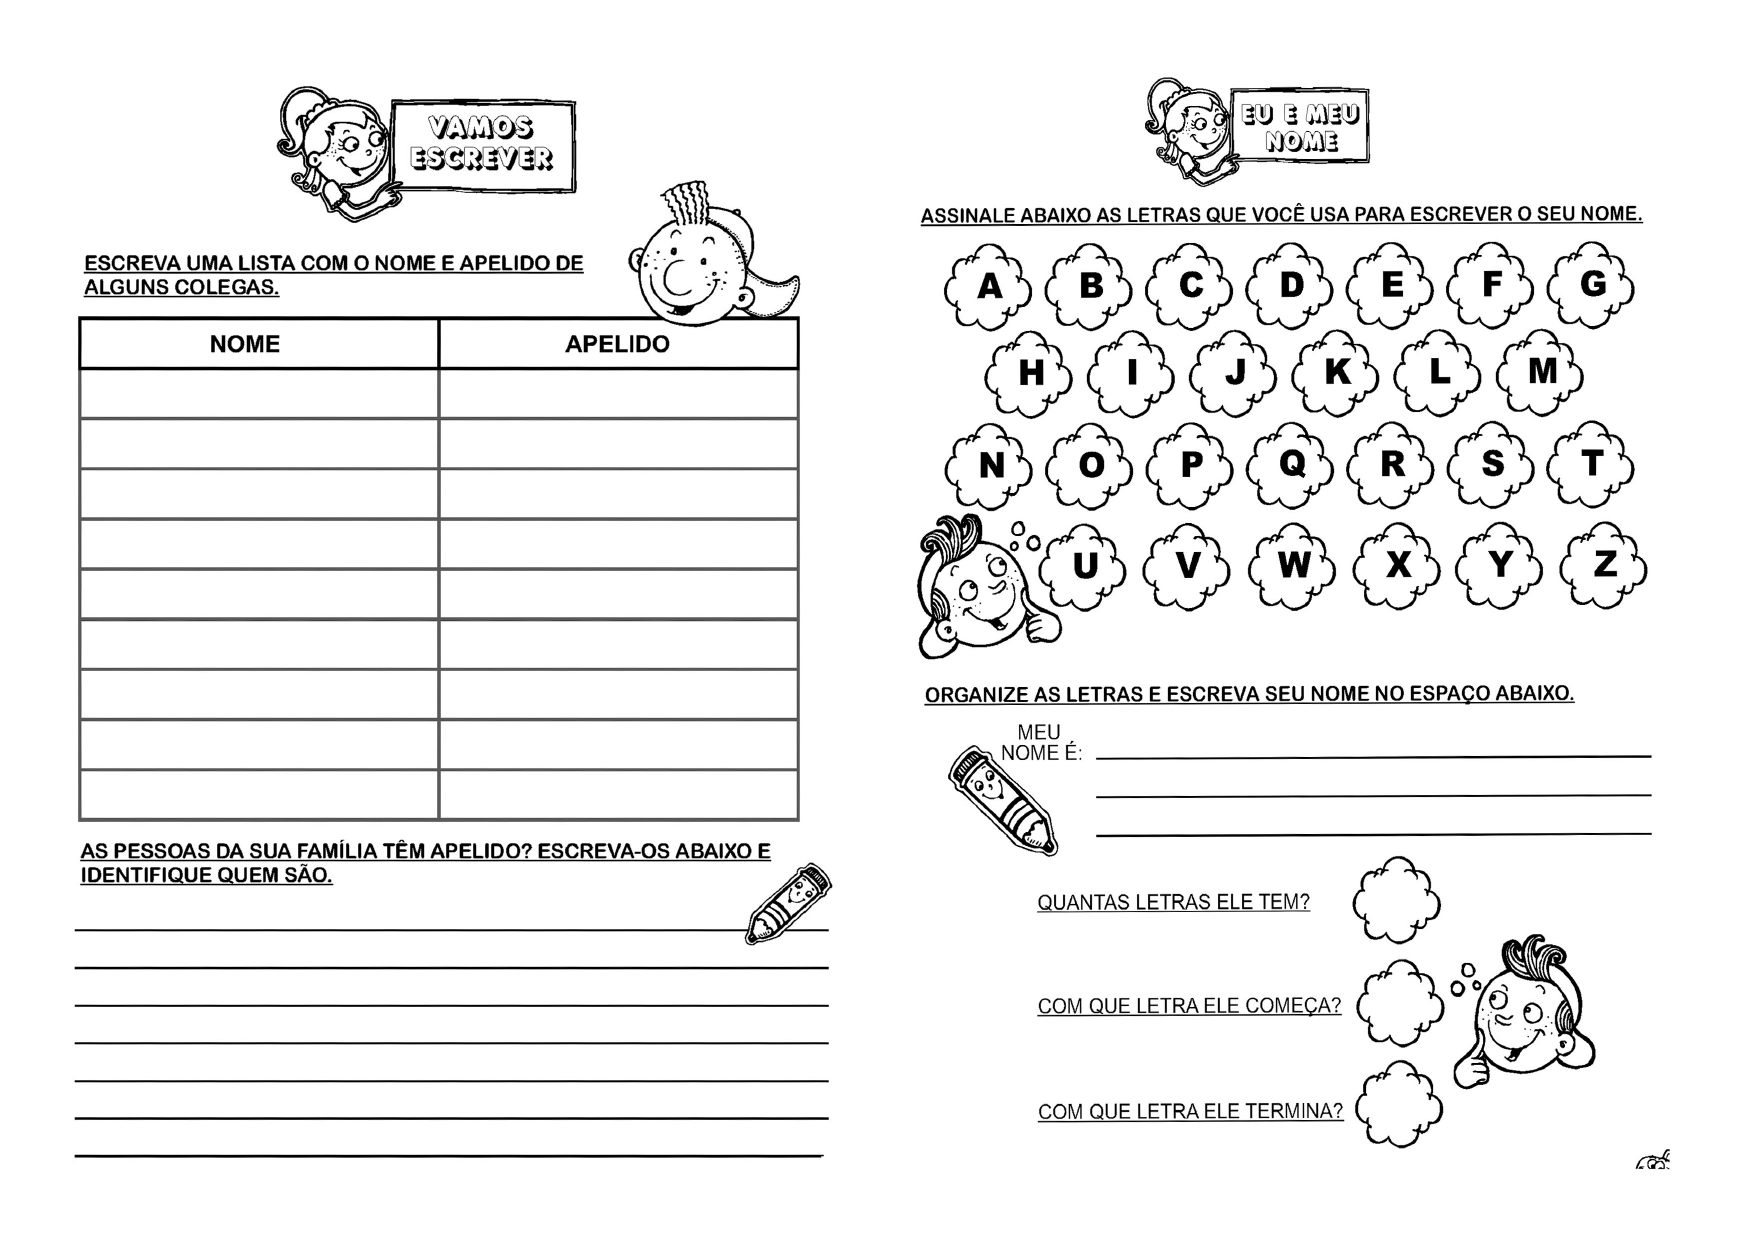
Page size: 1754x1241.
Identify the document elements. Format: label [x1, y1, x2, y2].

picture [899, 66, 1684, 1170]
picture [55, 66, 875, 1175]
